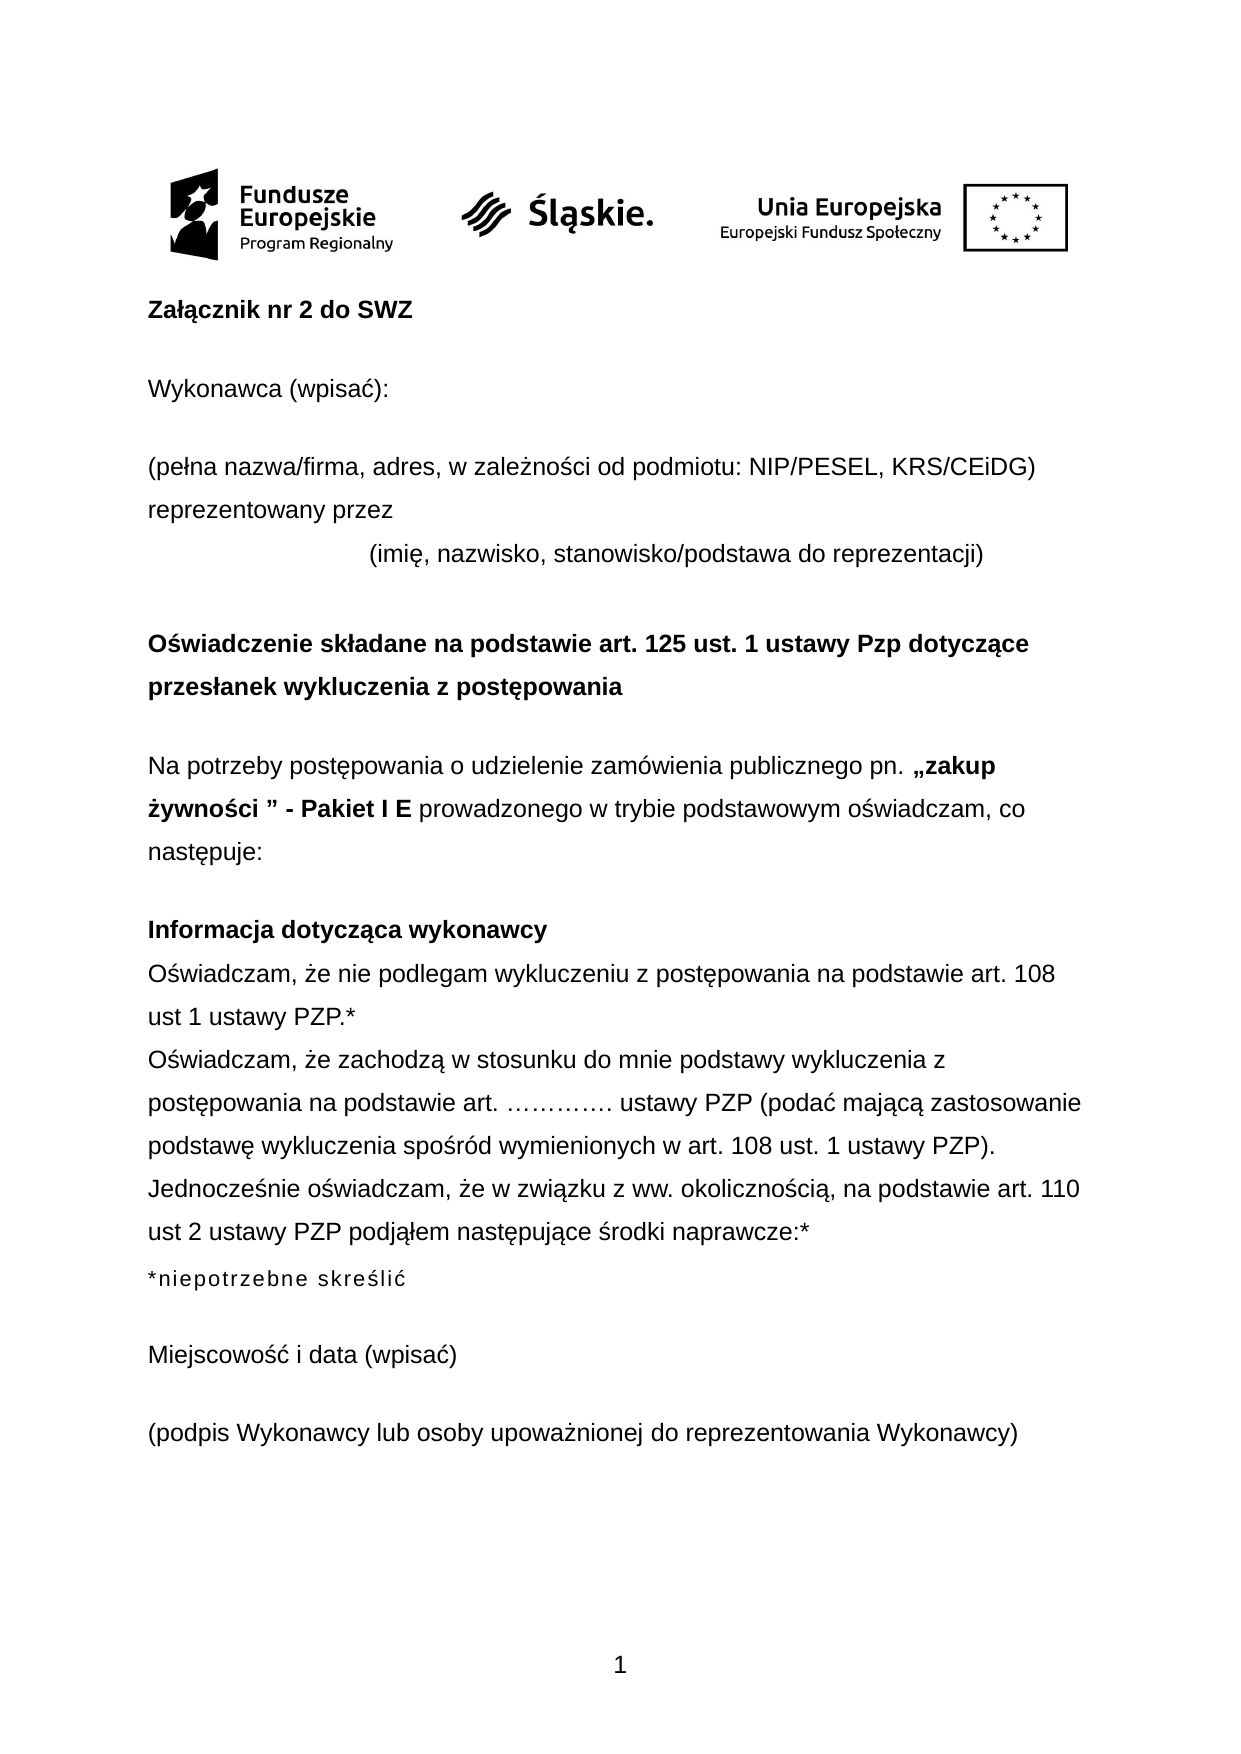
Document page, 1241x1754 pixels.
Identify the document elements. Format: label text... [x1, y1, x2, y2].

picture [148, 147, 1090, 281]
subtitle Załącznik nr 2 do SWZ [148, 295, 1092, 324]
text Oświadczam, że nie podlegam wykluczeniu z postępowania na podstawie art. 108 ust 1 ustawy PZP.* [148, 958, 1092, 1030]
text (podpis Wykonawcy lub osoby upoważnionej do reprezentowania Wykonawcy) [148, 1418, 1092, 1447]
text Oświadczam, że zachodzą w stosunku do mnie podstawy wykluczenia z postępowania na podstawie art. …………. ustawy PZP (podać mającą zastosowanie podstawę wykluczenia spośród wymienionych w art. 108 ust. 1 ustawy PZP). Jednocześnie oświadczam, że w związku z ww. okolicznością, na podstawie art. 110 ust 2 ustawy PZP podjąłem następujące środki naprawcze:* [148, 1045, 1092, 1246]
text *niepotrzebne skreślić [148, 1266, 1092, 1292]
text Na potrzeby postępowania o udzielenie zamówienia publicznego pn. „zakup żywności ” - Pakiet I E prowadzonego w trybie podstawowym oświadczam, co następuje: [148, 751, 1092, 866]
text reprezentowany przez [148, 495, 1092, 524]
text Miejscowość i data (wpisać) [148, 1339, 1092, 1368]
text Wykonawca (wpisać): [148, 374, 1092, 402]
text Oświadczenie składane na podstawie art. 125 ust. 1 ustawy Pzp dotyczące przesłanek wykluczenia z postępowania [148, 629, 1092, 701]
text (imię, nazwisko, stanowisko/podstawa do reprezentacji) [295, 538, 1092, 567]
text (pełna nazwa/firma, adres, w zależności od podmiotu: NIP/PESEL, KRS/CEiDG) [148, 452, 1092, 481]
text Informacja dotycząca wykonawcy [148, 915, 1092, 944]
